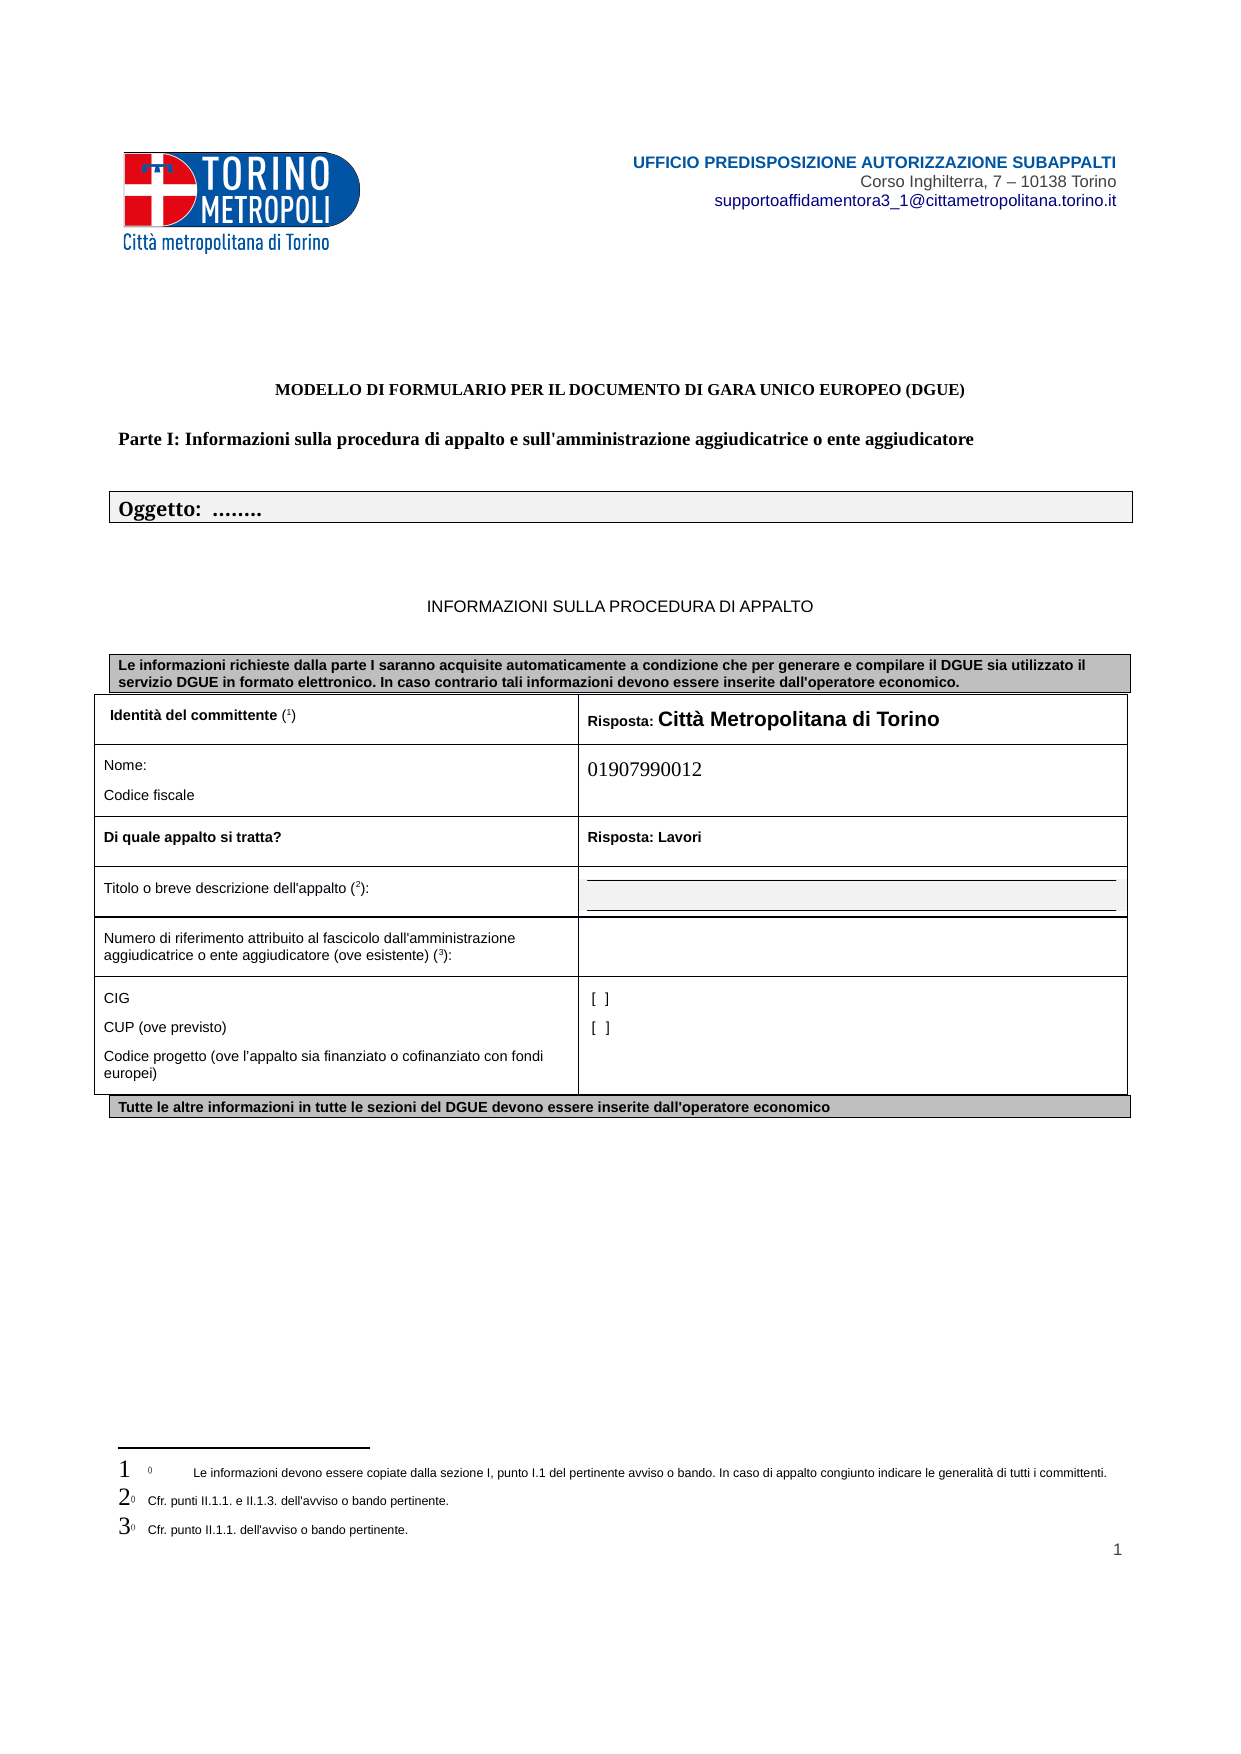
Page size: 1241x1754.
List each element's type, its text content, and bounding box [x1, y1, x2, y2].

table_cell Nome: Codice fiscale [95, 745, 578, 816]
table_cell Numero di riferimento attribuito al fascicolo dall'amministrazione aggiudicatrice o ente aggiudicatore (ove esistente) (): [95, 918, 578, 976]
table_cell Risposta: Lavori [579, 817, 1127, 866]
table_header Identità del committente () [95, 695, 578, 743]
text Oggetto: …….. [110, 492, 1132, 522]
table_cell [579, 911, 1127, 916]
text Modello di formulario per il documento di gara unico europeo (DGUE) [118, 380, 1122, 399]
table_header Risposta: Città Metropolitana di Torino [579, 695, 1127, 743]
title Informazioni sulla procedura di appalto [118, 597, 1122, 616]
table_cell [579, 918, 1127, 976]
title Parte I: Informazioni sulla procedura di appalto e sull'amministrazione aggiudicatrice o ente aggiudicatore [118, 428, 1122, 449]
table_cell [ ] [ ] [579, 977, 1127, 1094]
picture [123, 152, 360, 254]
text Le informazioni richieste dalla parte I saranno acquisite automaticamente a condizione che per generare e compilare il DGUE sia utilizzato il servizio DGUE in formato elettronico. In caso contrario tali informazioni devono essere inserite dall'operatore economico. [110, 655, 1130, 692]
table_cell [579, 867, 1127, 879]
table_cell Di quale appalto si tratta? [95, 817, 578, 866]
table_cell 01907990012 [579, 745, 1127, 816]
text Tutte le altre informazioni in tutte le sezioni del DGUE devono essere inserite dall'operatore economico [110, 1096, 1130, 1117]
table_cell Titolo o breve descrizione dell'appalto (): [95, 867, 578, 916]
table_cell CIG CUP (ove previsto) Codice progetto (ove l’appalto sia finanziato o cofinanziato con fondi europei) [95, 977, 578, 1094]
